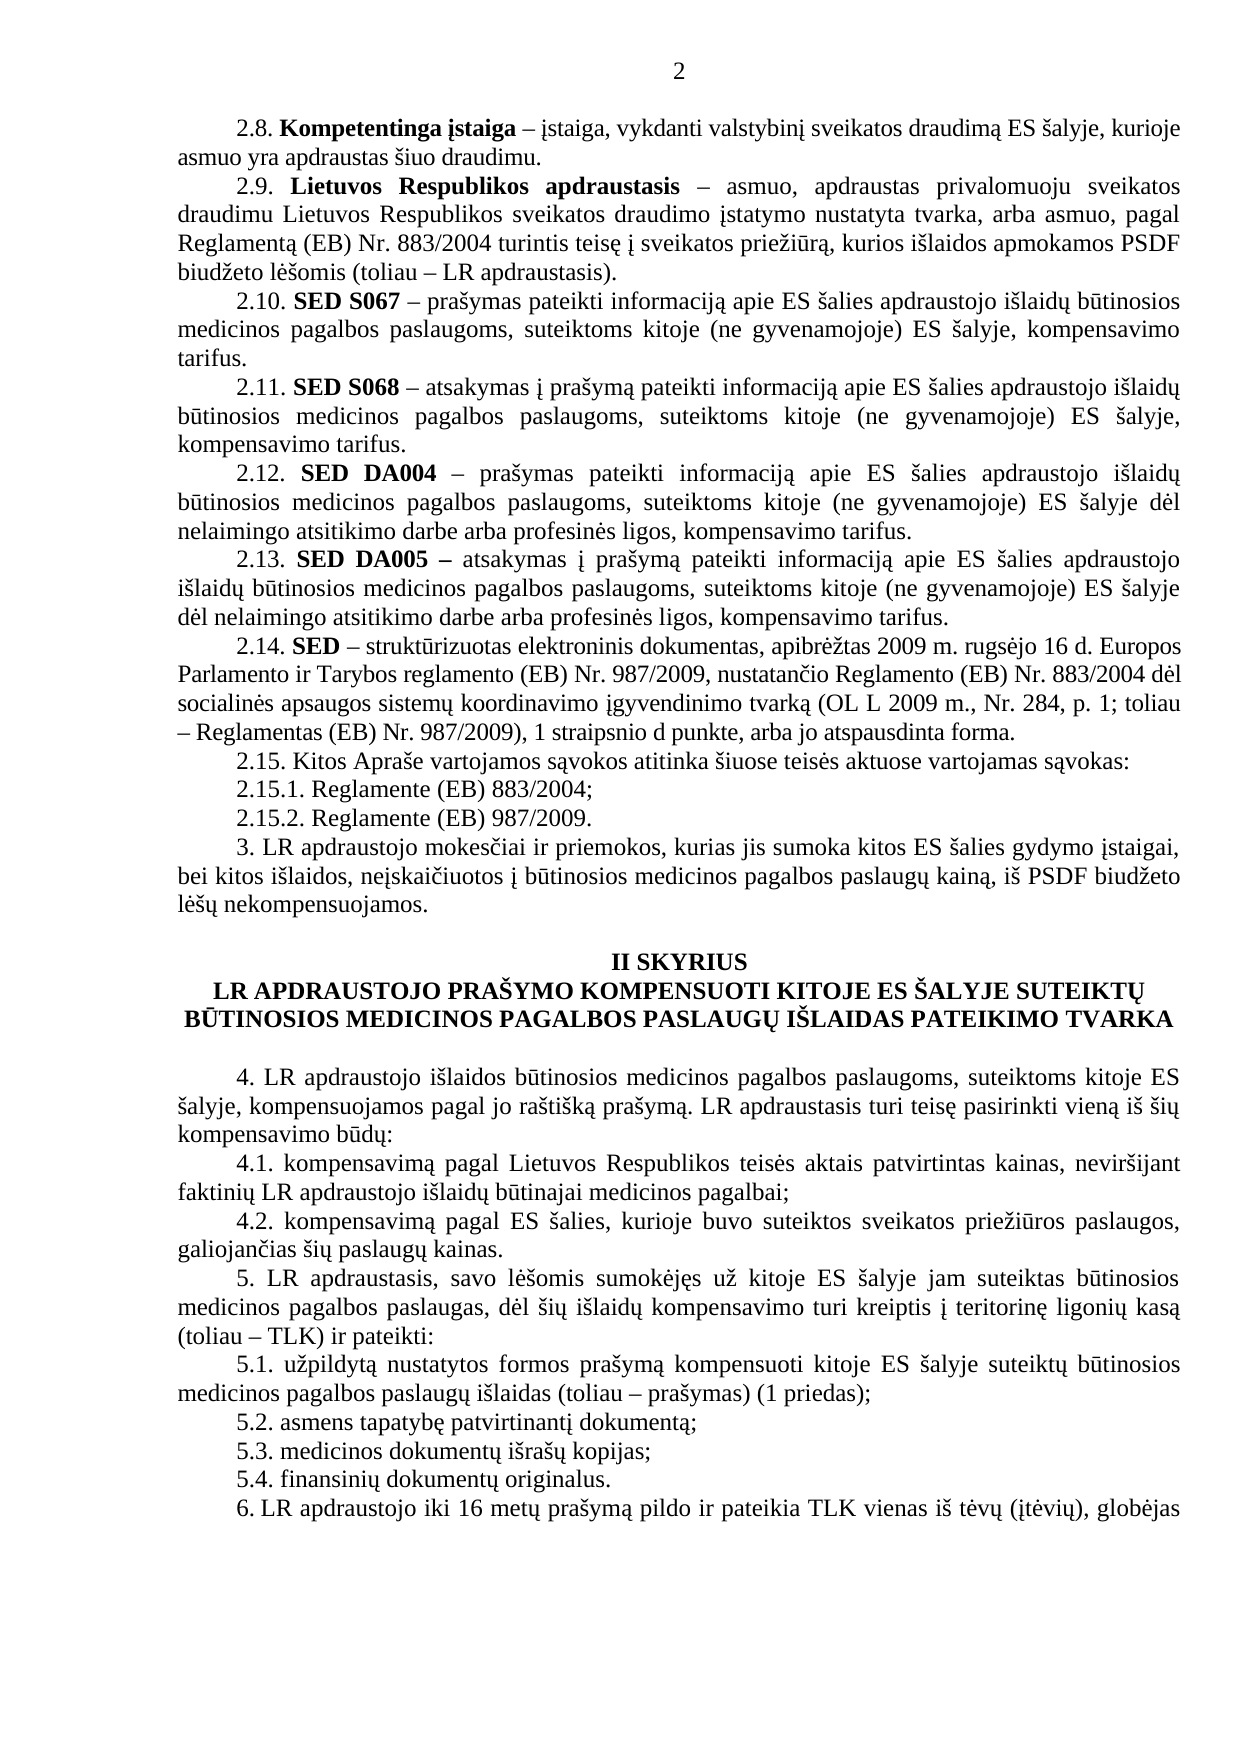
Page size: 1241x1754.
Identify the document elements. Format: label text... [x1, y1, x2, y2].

text 5. LR apdraustasis, savo lėšomis sumokėjęs už kitoje ES šalyje jam suteiktas būtinosios medicinos pagalbos paslaugas, dėl šių išlaidų kompensavimo turi kreiptis į teritorinę ligonių kasą (toliau – TLK) ir pateikti: [177, 1263, 1181, 1349]
text 2.15. Kitos Apraše vartojamos sąvokos atitinka šiuose teisės aktuose vartojamas sąvokas: [177, 746, 1181, 774]
text 4.2. kompensavimą pagal ES šalies, kurioje buvo suteiktos sveikatos priežiūros paslaugos, galiojančias šių paslaugų kainas. [177, 1206, 1181, 1263]
text 2.15.2. Reglamente (EB) 987/2009. [177, 803, 1181, 832]
text 6. LR apdraustojo iki 16 metų prašymą pildo ir pateikia TLK vienas iš tėvų (įtėvių), globėjas [177, 1493, 1181, 1522]
text 5.3. medicinos dokumentų išrašų kopijas; [177, 1436, 1181, 1464]
text 2.14. SED – struktūrizuotas elektroninis dokumentas, apibrėžtas 2009 m. rugsėjo 16 d. Europos Parlamento ir Tarybos reglamento (EB) Nr. 987/2009, nustatančio Reglamento (EB) Nr. 883/2004 dėl socialinės apsaugos sistemų koordinavimo įgyvendinimo tvarką (OL L 2009 m., Nr. 284, p. 1; toliau – Reglamentas (EB) Nr. 987/2009), 1 straipsnio d punkte, arba jo atspausdinta forma. [177, 631, 1181, 746]
text 5.1. užpildytą nustatytos formos prašymą kompensuoti kitoje ES šalyje suteiktų būtinosios medicinos pagalbos paslaugų išlaidas (toliau – prašymas) (1 priedas); [177, 1349, 1181, 1407]
text 3. LR apdraustojo mokesčiai ir priemokos, kurias jis sumoka kitos ES šalies gydymo įstaigai, bei kitos išlaidos, neįskaičiuotos į būtinosios medicinos pagalbos paslaugų kainą, iš PSDF biudžeto lėšų nekompensuojamos. [177, 832, 1181, 918]
text 5.4. finansinių dokumentų originalus. [177, 1464, 1181, 1493]
text 2.12. SED DA004 – prašymas pateikti informaciją apie ES šalies apdraustojo išlaidų būtinosios medicinos pagalbos paslaugoms, suteiktoms kitoje (ne gyvenamojoje) ES šalyje dėl nelaimingo atsitikimo darbe arba profesinės ligos, kompensavimo tarifus. [177, 458, 1181, 544]
text 4. LR apdraustojo išlaidos būtinosios medicinos pagalbos paslaugoms, suteiktoms kitoje ES šalyje, kompensuojamos pagal jo raštišką prašymą. LR apdraustasis turi teisę pasirinkti vieną iš šių kompensavimo būdų: [177, 1062, 1181, 1148]
text 4.1. kompensavimą pagal Lietuvos Respublikos teisės aktais patvirtintas kainas, neviršijant faktinių LR apdraustojo išlaidų būtinajai medicinos pagalbai; [177, 1148, 1181, 1206]
text ii SKYRIUS [177, 947, 1181, 976]
text 2.15.1. Reglamente (EB) 883/2004; [177, 774, 1181, 803]
text 2.9. Lietuvos Respublikos apdraustasis – asmuo, apdraustas privalomuoju sveikatos draudimu Lietuvos Respublikos sveikatos draudimo įstatymo nustatyta tvarka, arba asmuo, pagal Reglamentą (EB) Nr. 883/2004 turintis teisę į sveikatos priežiūrą, kurios išlaidos apmokamos PSDF biudžeto lėšomis (toliau – LR apdraustasis). [177, 171, 1181, 286]
text 2.11. SED S068 – atsakymas į prašymą pateikti informaciją apie ES šalies apdraustojo išlaidų būtinosios medicinos pagalbos paslaugoms, suteiktoms kitoje (ne gyvenamojoje) ES šalyje, kompensavimo tarifus. [177, 372, 1181, 458]
text LR APDRAUSTOJO Prašymo kompensuoti KITOJE ES šalyje suteiktų būtinosios medicinos pagalbos paslaugų išlaidas pateikimo tvarkA [177, 976, 1181, 1033]
text 2.8. Kompetentinga įstaiga – įstaiga, vykdanti valstybinį sveikatos draudimą ES šalyje, kurioje asmuo yra apdraustas šiuo draudimu. [177, 113, 1181, 171]
text 5.2. asmens tapatybę patvirtinantį dokumentą; [177, 1407, 1181, 1436]
text 2.10. SED S067 – prašymas pateikti informaciją apie ES šalies apdraustojo išlaidų būtinosios medicinos pagalbos paslaugoms, suteiktoms kitoje (ne gyvenamojoje) ES šalyje, kompensavimo tarifus. [177, 286, 1181, 372]
text 2.13. SED DA005 – atsakymas į prašymą pateikti informaciją apie ES šalies apdraustojo išlaidų būtinosios medicinos pagalbos paslaugoms, suteiktoms kitoje (ne gyvenamojoje) ES šalyje dėl nelaimingo atsitikimo darbe arba profesinės ligos, kompensavimo tarifus. [177, 544, 1181, 631]
